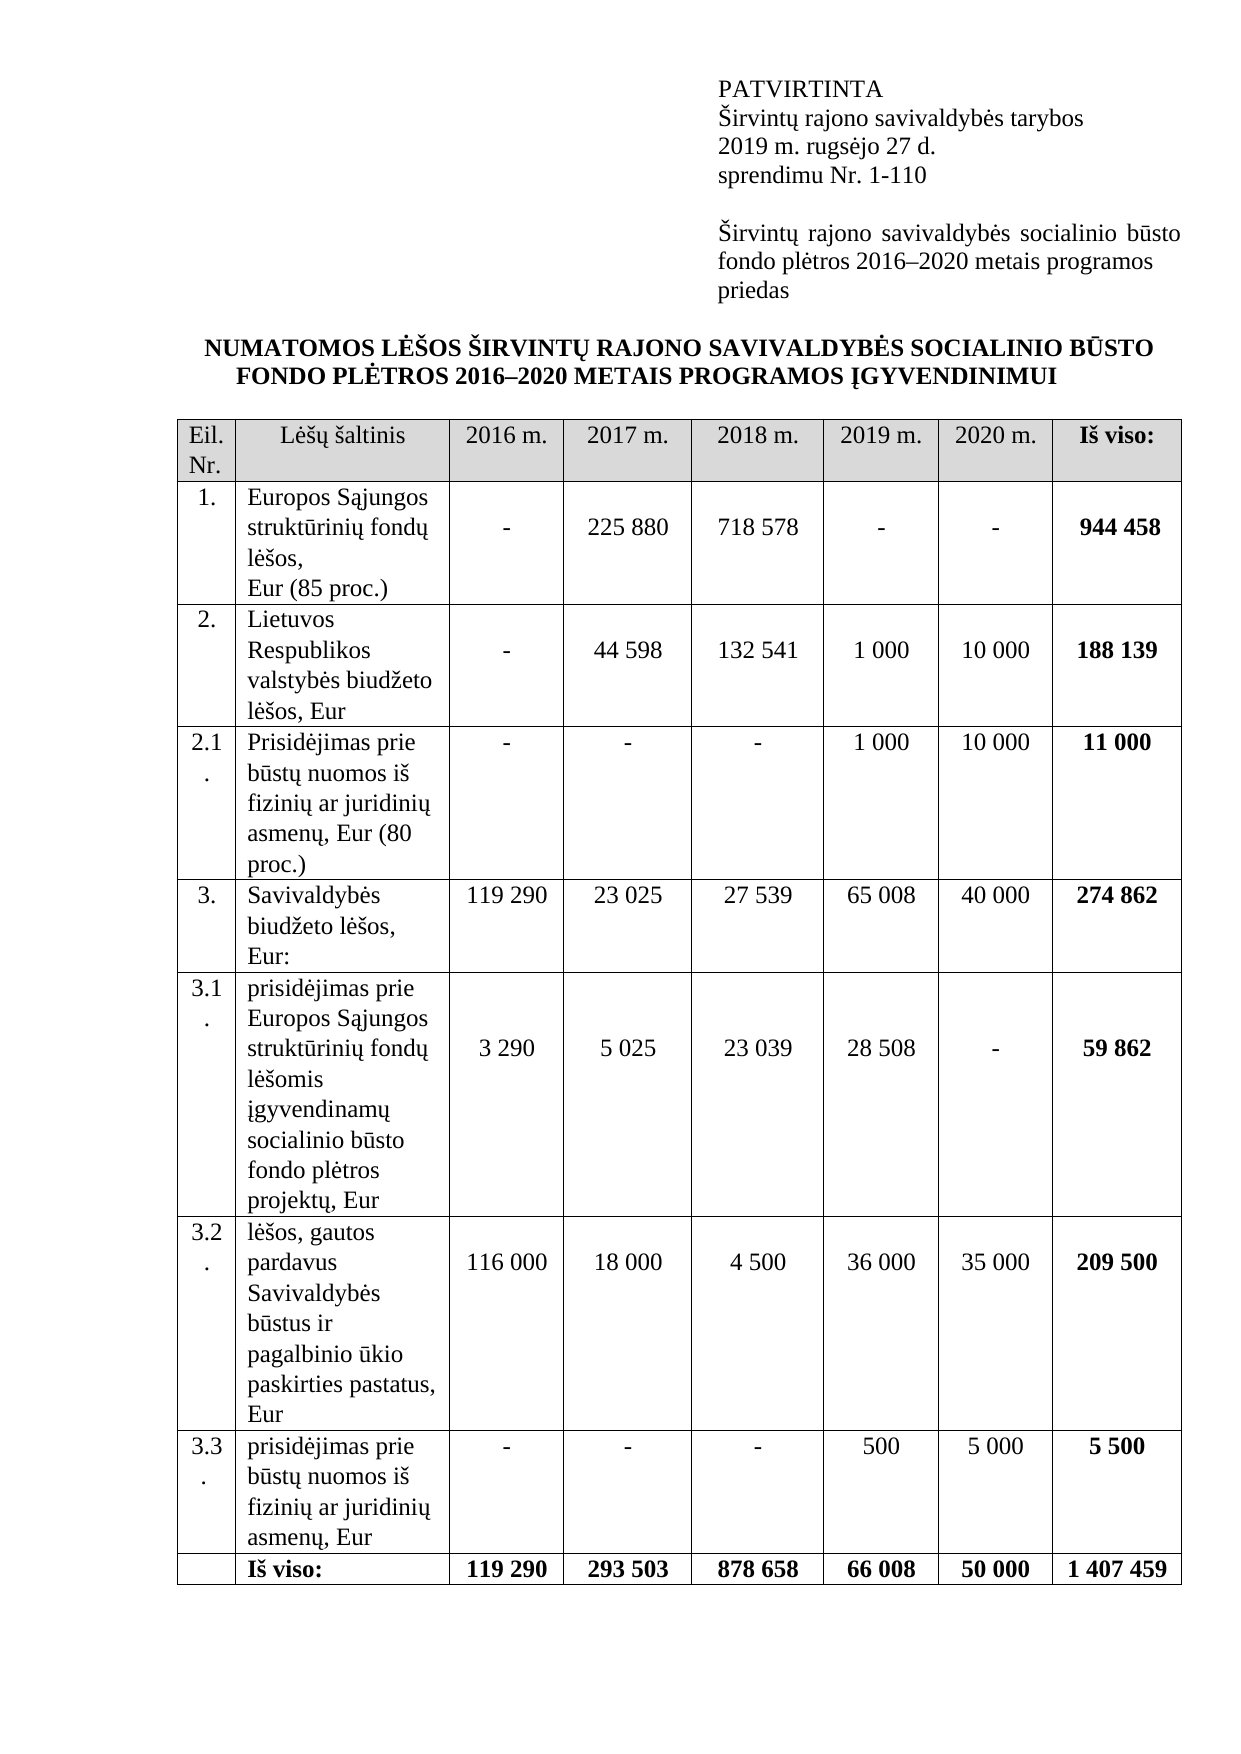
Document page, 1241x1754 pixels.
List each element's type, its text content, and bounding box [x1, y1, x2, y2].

table_cell 293 503 [564, 1554, 691, 1584]
table_cell 4 500 [692, 1217, 823, 1430]
table_cell - [692, 727, 823, 879]
table_cell 5 500 [1053, 1431, 1181, 1553]
table_cell 132 541 [692, 605, 823, 726]
table_cell 3 290 [450, 973, 563, 1216]
table_cell 44 598 [564, 605, 691, 726]
table_cell 3.1. [178, 973, 235, 1216]
table_cell 18 000 [564, 1217, 691, 1430]
table_cell - [824, 482, 938, 603]
table_cell 209 500 [1053, 1217, 1181, 1430]
table_cell 5 025 [564, 973, 691, 1216]
text sprendimu Nr. 1-110 [717, 160, 1181, 189]
table_cell 3.2. [178, 1217, 235, 1430]
table_cell 3. [178, 880, 235, 972]
text Širvintų rajono savivaldybės tarybos [717, 103, 1181, 131]
table_cell 1 407 459 [1053, 1554, 1181, 1584]
table_header 2020 m. [939, 420, 1052, 481]
table_cell 40 000 [939, 880, 1052, 972]
table_cell 50 000 [939, 1554, 1052, 1584]
table_cell 718 578 [692, 482, 823, 603]
table_cell Iš viso: [236, 1554, 449, 1584]
table_cell 10 000 [939, 605, 1052, 726]
table_cell Lietuvos Respublikos valstybės biudžeto lėšos, Eur [236, 605, 449, 726]
table_cell 944 458 [1053, 482, 1181, 603]
table_cell Prisidėjimas prie būstų nuomos iš fizinių ar juridinių asmenų, Eur (80 proc.) [236, 727, 449, 879]
table_cell 2. [178, 605, 235, 726]
table_cell 3.3. [178, 1431, 235, 1553]
table_cell 36 000 [824, 1217, 938, 1430]
table_cell 116 000 [450, 1217, 563, 1430]
table_cell - [450, 1431, 563, 1553]
table_cell - [939, 973, 1052, 1216]
table_cell 500 [824, 1431, 938, 1553]
text Širvintų rajono savivaldybės socialinio būsto fondo plėtros 2016–2020 metais programos [717, 218, 1181, 275]
table_cell 274 862 [1053, 880, 1181, 972]
table_cell - [564, 727, 691, 879]
table_header Lėšų šaltinis [236, 420, 449, 481]
table_cell 225 880 [564, 482, 691, 603]
table_header 2017 m. [564, 420, 691, 481]
text 2019 m. rugsėjo 27 d. [717, 131, 1181, 160]
table_cell 1. [178, 482, 235, 603]
table_cell - [450, 482, 563, 603]
table_cell - [450, 727, 563, 879]
table_cell 2.1. [178, 727, 235, 879]
text priedas [582, 275, 1181, 304]
table_cell prisidėjimas prie būstų nuomos iš fizinių ar juridinių asmenų, Eur [236, 1431, 449, 1553]
table_cell 11 000 [1053, 727, 1181, 879]
table_cell 23 039 [692, 973, 823, 1216]
table_header 2018 m. [692, 420, 823, 481]
table_cell [178, 1554, 235, 1584]
table_header 2019 m. [824, 420, 938, 481]
table_cell 28 508 [824, 973, 938, 1216]
table_cell 1 000 [824, 605, 938, 726]
table_cell - [564, 1431, 691, 1553]
table_cell 66 008 [824, 1554, 938, 1584]
table_cell - [450, 605, 563, 726]
table_cell lėšos, gautos pardavus Savivaldybės būstus ir pagalbinio ūkio paskirties pastatus, Eur [236, 1217, 449, 1430]
table_cell 5 000 [939, 1431, 1052, 1553]
table_cell Savivaldybės biudžeto lėšos, Eur: [236, 880, 449, 972]
text PATVIRTINTA [717, 74, 1181, 103]
text NUMATOMOS LĖŠOS ŠIRVINTŲ RAJONO SAVIVALDYBĖS SOCIALINIO BŪSTO FONDO PLĖTROS 2016–2020 METAIS PROGRAMOS ĮGYVENDINIMUI [118, 333, 1181, 390]
table_cell 878 658 [692, 1554, 823, 1584]
table_header Iš viso: [1053, 420, 1181, 481]
table_cell 59 862 [1053, 973, 1181, 1216]
table_cell 10 000 [939, 727, 1052, 879]
table_cell 35 000 [939, 1217, 1052, 1430]
table_cell 119 290 [450, 880, 563, 972]
table_cell 23 025 [564, 880, 691, 972]
table_cell 119 290 [450, 1554, 563, 1584]
table_header Eil. Nr. [178, 420, 235, 481]
table_cell 65 008 [824, 880, 938, 972]
table_cell - [939, 482, 1052, 603]
table_cell 27 539 [692, 880, 823, 972]
table_cell Europos Sąjungos struktūrinių fondų lėšos, Eur (85 proc.) [236, 482, 449, 603]
table_header 2016 m. [450, 420, 563, 481]
table_cell prisidėjimas prie Europos Sąjungos struktūrinių fondų lėšomis įgyvendinamų socialinio būsto fondo plėtros projektų, Eur [236, 973, 449, 1216]
table_cell 1 000 [824, 727, 938, 879]
table_cell 188 139 [1053, 605, 1181, 726]
table_cell - [692, 1431, 823, 1553]
